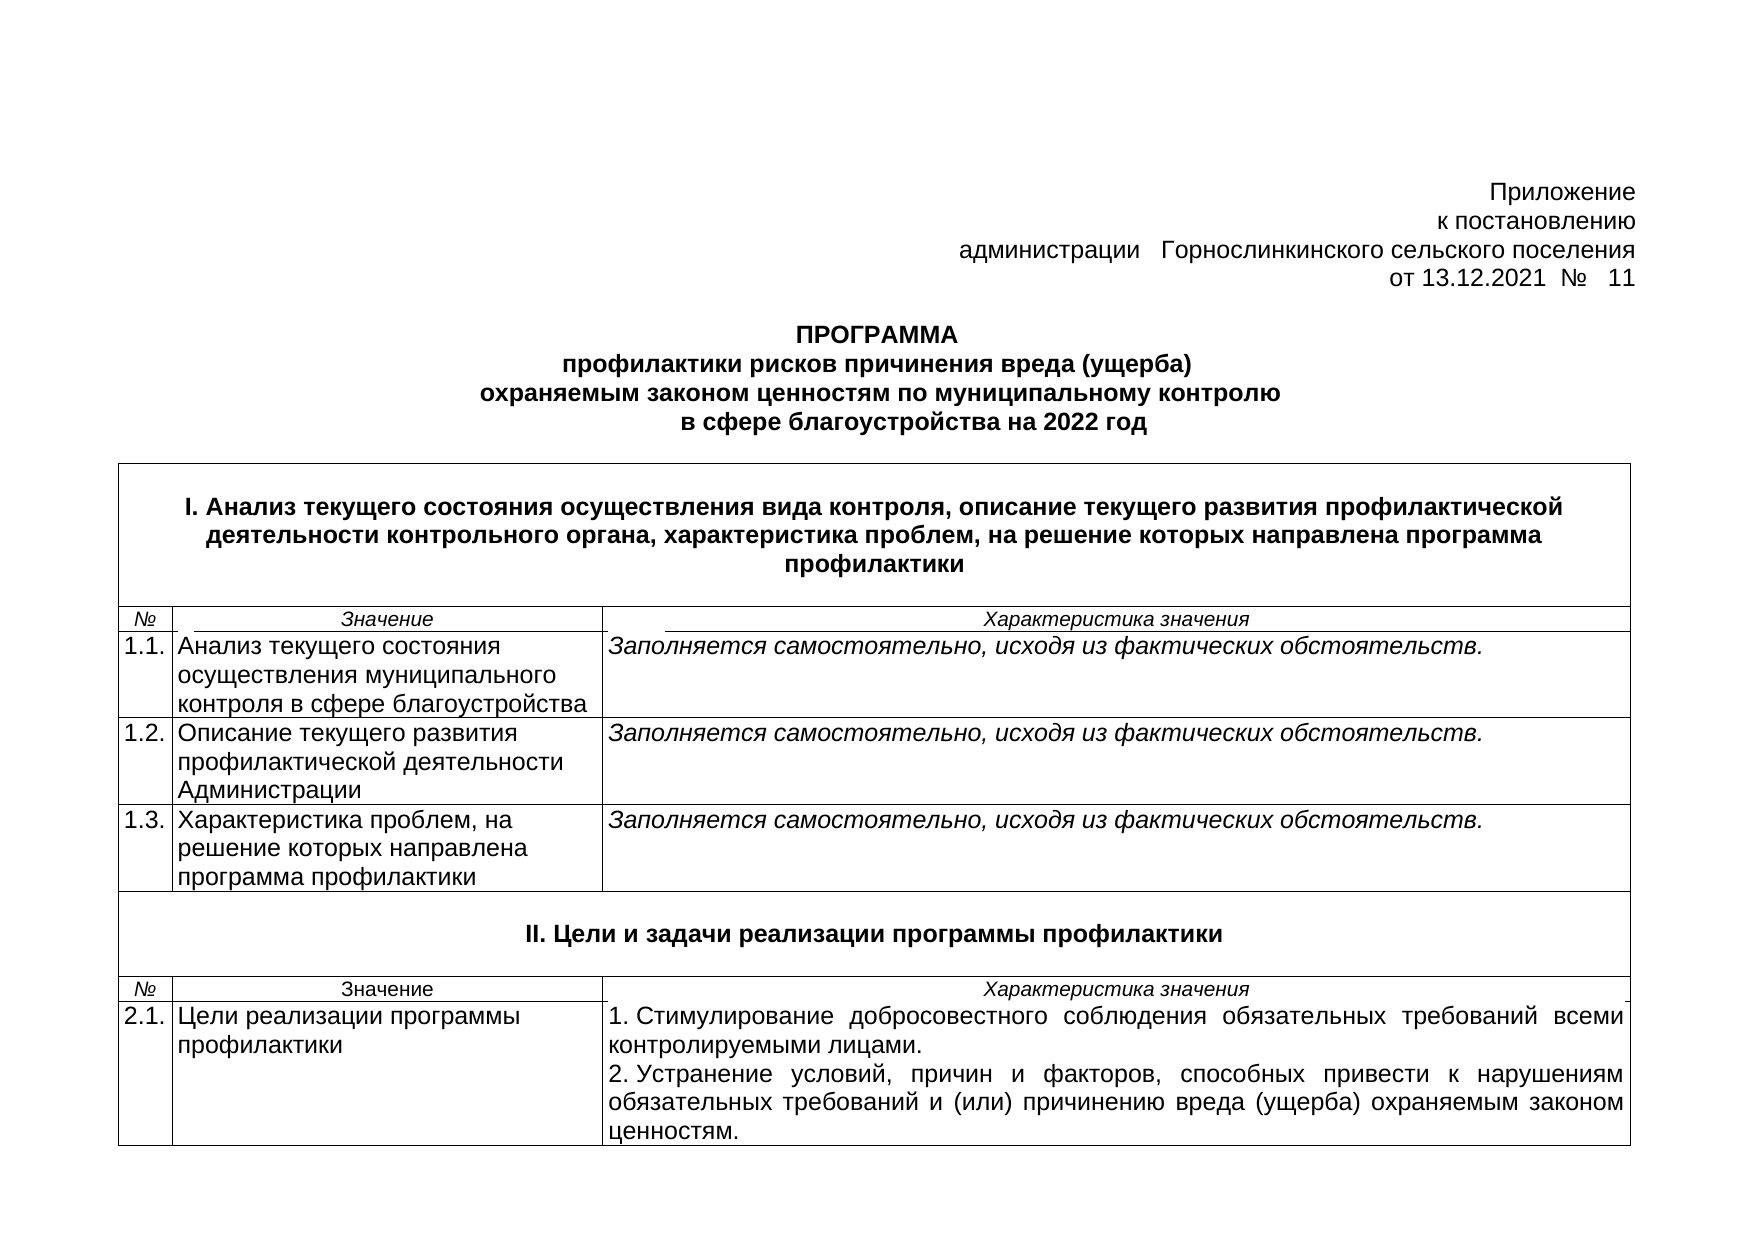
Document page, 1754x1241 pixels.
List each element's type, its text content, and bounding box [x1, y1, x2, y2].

text администрации Горнослинкинского сельского поселения [118, 235, 1636, 263]
table_cell Заполняется самостоятельно, исходя из фактических обстоятельств. [603, 805, 1630, 891]
table_cell Описание текущего развития профилактической деятельности Администрации [173, 718, 602, 804]
table_cell № [119, 977, 172, 1001]
text охраняемым законом ценностям по муниципальному контролю [118, 378, 1636, 406]
table_cell 2.1. [119, 1002, 172, 1145]
table_cell Значение [173, 977, 602, 1001]
table_cell 1.3. [119, 805, 172, 891]
table_cell 1.1. [119, 632, 172, 717]
table_cell Заполняется самостоятельно, исходя из фактических обстоятельств. [603, 718, 1630, 804]
table_cell 1.2. [119, 718, 172, 804]
table_cell II. Цели и задачи реализации программы профилактики [119, 892, 1630, 976]
text профилактики рисков причинения вреда (ущерба) [118, 349, 1636, 378]
table_cell Значение [173, 607, 602, 631]
table_cell № [119, 607, 172, 631]
text ПРОГРАММА [118, 320, 1636, 349]
table_cell Характеристика проблем, на решение которых направлена программа профилактики [173, 805, 602, 891]
table_cell Характеристика значения [603, 977, 1630, 1001]
text Приложение [118, 177, 1636, 206]
text в сфере благоустройства на 2022 год [118, 406, 1636, 435]
table_cell Характеристика значения [603, 607, 1630, 631]
text к постановлению [118, 206, 1636, 235]
table_cell Заполняется самостоятельно, исходя из фактических обстоятельств. [603, 632, 1630, 717]
table_cell 1. Стимулирование добросовестного соблюдения обязательных требований всеми контролируемыми лицами. 2. Устранение условий, причин и факторов, способных привести к нарушениям обязательных требований и (или) причинению вреда (ущерба) охраняемым законом ценностям. [603, 1002, 1630, 1145]
text от 13.12.2021 № 11 [118, 263, 1636, 292]
table_cell Цели реализации программы профилактики [173, 1002, 602, 1145]
table_cell Анализ текущего состояния осуществления муниципального контроля в сфере благоустройства [173, 632, 602, 717]
table_header I. Анализ текущего состояния осуществления вида контроля, описание текущего развития профилактической деятельности контрольного органа, характеристика проблем, на решение которых направлена программа профилактики [119, 464, 1630, 606]
